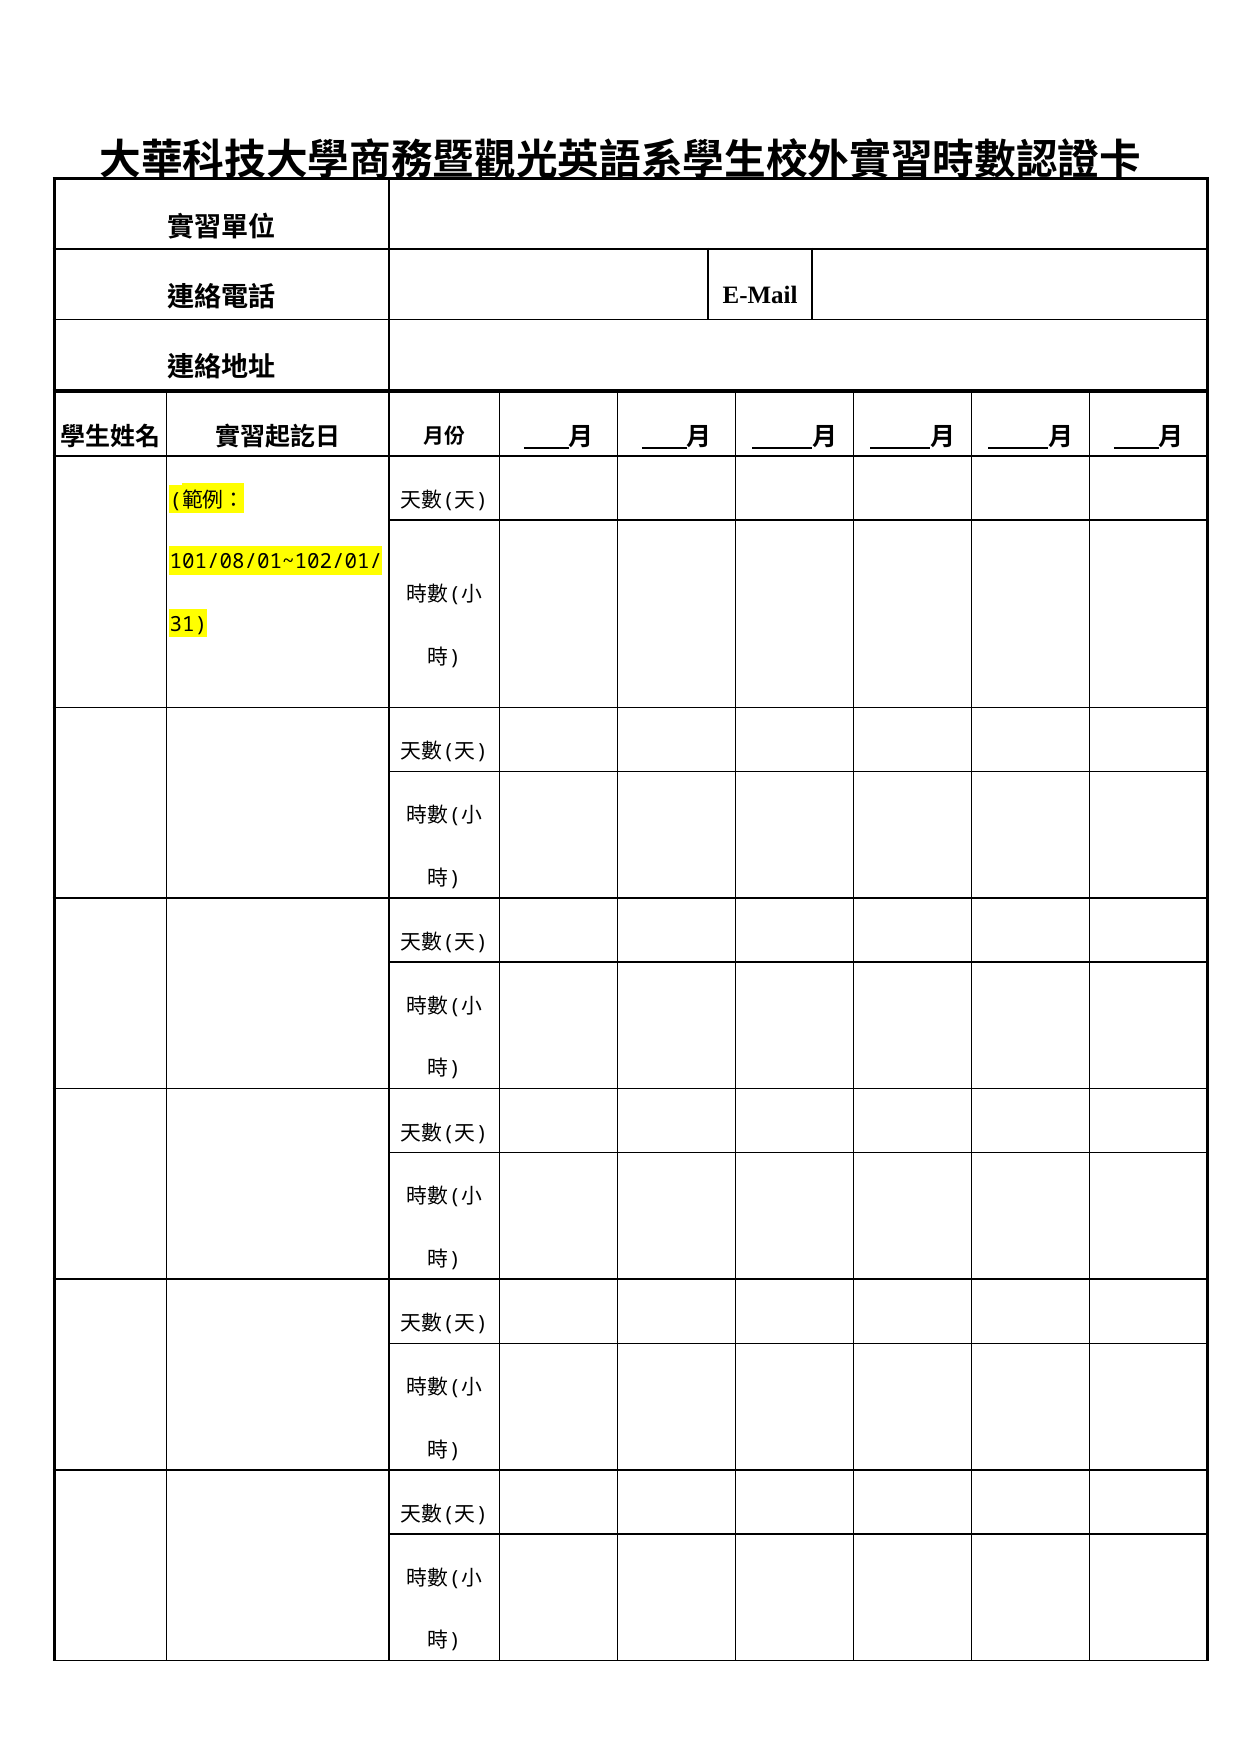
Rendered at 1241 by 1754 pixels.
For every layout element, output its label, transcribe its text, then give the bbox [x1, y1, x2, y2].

table_cell 時數(小時) [390, 772, 499, 897]
table_cell [500, 1344, 617, 1469]
table_cell [736, 1535, 853, 1659]
table_cell [1090, 963, 1206, 1088]
table_cell [167, 899, 388, 1088]
table_cell [56, 1089, 166, 1278]
table_cell [1090, 1089, 1206, 1152]
table_cell [972, 708, 1089, 771]
table_cell [972, 457, 1089, 519]
table_cell [972, 1153, 1089, 1278]
table_cell [56, 708, 166, 897]
table_cell [167, 1280, 388, 1469]
table_cell [854, 1471, 971, 1533]
table_cell [618, 1344, 735, 1469]
table_cell 月 [618, 393, 735, 455]
table_cell [618, 1280, 735, 1342]
table_cell [618, 1471, 735, 1533]
table_header 實習單位 [56, 180, 388, 248]
table_cell [854, 963, 971, 1088]
table_cell [1090, 899, 1206, 961]
table_cell 天數(天) [390, 1471, 499, 1533]
table_cell 時數(小時) [390, 1535, 499, 1659]
table_cell [500, 1471, 617, 1533]
table_cell [736, 1089, 853, 1152]
table_cell [854, 1089, 971, 1152]
table_cell 連絡電話 [56, 250, 388, 318]
table_cell [1090, 772, 1206, 897]
table_cell [972, 1535, 1089, 1659]
table_cell [1090, 708, 1206, 771]
text 大華科技大學商務暨觀光英語系學生校外實習時數認證卡 [89, 114, 1152, 177]
table_cell [736, 457, 853, 519]
table_cell [736, 1280, 853, 1342]
table_cell [618, 963, 735, 1088]
table_cell [618, 1089, 735, 1152]
table_cell [736, 521, 853, 706]
table_cell [618, 521, 735, 706]
table_cell [972, 1089, 1089, 1152]
table_cell 月 [1090, 393, 1206, 455]
table_cell [736, 899, 853, 961]
table_cell 月份 [390, 393, 499, 455]
table_cell [618, 772, 735, 897]
table_cell 天數(天) [390, 708, 499, 771]
table_cell 時數(小時) [390, 1344, 499, 1469]
table_cell [972, 1280, 1089, 1342]
table_cell 時數(小時) [390, 1153, 499, 1278]
table_cell [1090, 521, 1206, 706]
table_header [390, 180, 1206, 248]
table_cell [1090, 1535, 1206, 1659]
table_cell [854, 521, 971, 706]
table_cell [1090, 457, 1206, 519]
table_cell [500, 963, 617, 1088]
table_cell [736, 772, 853, 897]
table_cell [167, 708, 388, 897]
table_cell [56, 899, 166, 1088]
table_cell [390, 250, 707, 318]
table_cell 月 [972, 393, 1089, 455]
table_cell [854, 708, 971, 771]
table_cell 天數(天) [390, 1089, 499, 1152]
table_cell [736, 1153, 853, 1278]
table_cell [1090, 1344, 1206, 1469]
table_cell [500, 1153, 617, 1278]
table_cell [167, 1089, 388, 1278]
table_cell [1090, 1153, 1206, 1278]
table_cell [56, 1471, 166, 1659]
table_cell 天數(天) [390, 1280, 499, 1342]
table_cell [1090, 1471, 1206, 1533]
table_cell 時數(小時) [390, 521, 499, 706]
table_cell 連絡地址 [56, 320, 388, 389]
table_cell [854, 1535, 971, 1659]
table_cell 月 [736, 393, 853, 455]
table_cell [854, 1280, 971, 1342]
table_cell 月 [500, 393, 617, 455]
table_cell 天數(天) [390, 457, 499, 519]
table_cell [500, 1280, 617, 1342]
table_cell [736, 1344, 853, 1469]
table_cell [500, 899, 617, 961]
table_cell 時數(小時) [390, 963, 499, 1088]
table_cell (範例： 101/08/01~102/01/31) [167, 457, 388, 706]
table_cell [618, 1535, 735, 1659]
table_cell [500, 457, 617, 519]
table_cell [972, 772, 1089, 897]
table_cell [1090, 1280, 1206, 1342]
table_cell [500, 708, 617, 771]
table_cell [972, 521, 1089, 706]
table_cell [813, 250, 1206, 318]
table_cell 實習起訖日 [167, 393, 388, 455]
table_cell [618, 899, 735, 961]
table_cell [972, 1344, 1089, 1469]
table_cell [618, 708, 735, 771]
table_cell [500, 772, 617, 897]
table_cell [618, 457, 735, 519]
table_cell [854, 1344, 971, 1469]
table_cell 月 [854, 393, 971, 455]
table_cell [500, 1535, 617, 1659]
table_cell [390, 320, 1206, 389]
table_cell [167, 1471, 388, 1659]
table_cell 學生姓名 [56, 393, 166, 455]
table_cell [736, 1471, 853, 1533]
table_cell [736, 963, 853, 1088]
table_cell [972, 1471, 1089, 1533]
table_cell E-Mail [709, 250, 811, 318]
table_cell [854, 899, 971, 961]
table_cell [854, 772, 971, 897]
table_cell [736, 708, 853, 771]
table_cell [854, 457, 971, 519]
table_cell [972, 963, 1089, 1088]
table_cell [56, 1280, 166, 1469]
table_cell [972, 899, 1089, 961]
table_cell [618, 1153, 735, 1278]
table_cell [854, 1153, 971, 1278]
table_cell [500, 1089, 617, 1152]
table_cell [56, 457, 166, 706]
table_cell [500, 521, 617, 706]
table_cell 天數(天) [390, 899, 499, 961]
